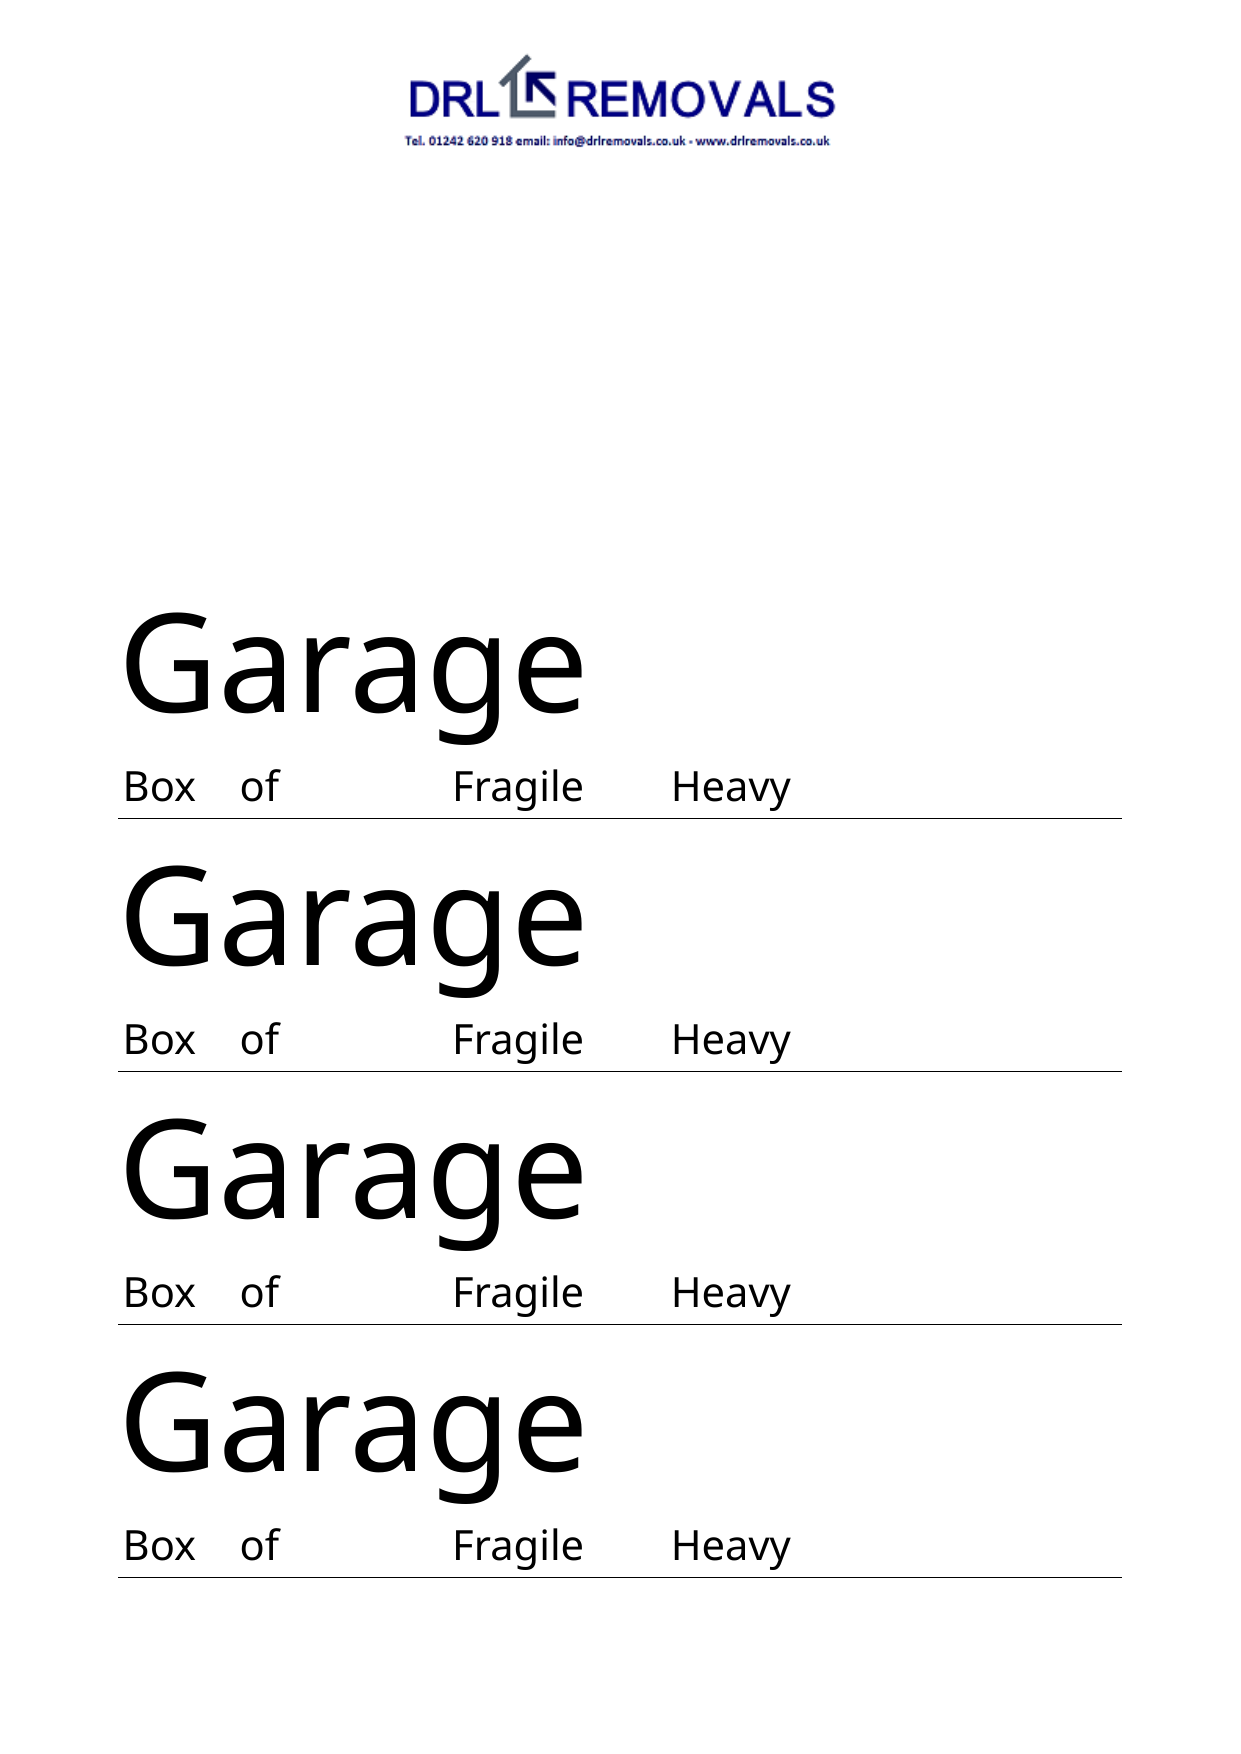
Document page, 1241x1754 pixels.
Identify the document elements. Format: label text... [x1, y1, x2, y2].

text Garage [118, 565, 1122, 752]
text Garage [118, 819, 1122, 1005]
text Garage [118, 1325, 1122, 1511]
picture [400, 50, 840, 155]
text Box of Fragile Heavy [118, 752, 1122, 818]
text Box of Fragile Heavy [118, 1258, 1122, 1324]
text Box of Fragile Heavy [118, 1005, 1122, 1071]
text Box of Fragile Heavy [118, 1511, 1122, 1577]
text Garage [118, 1072, 1122, 1258]
